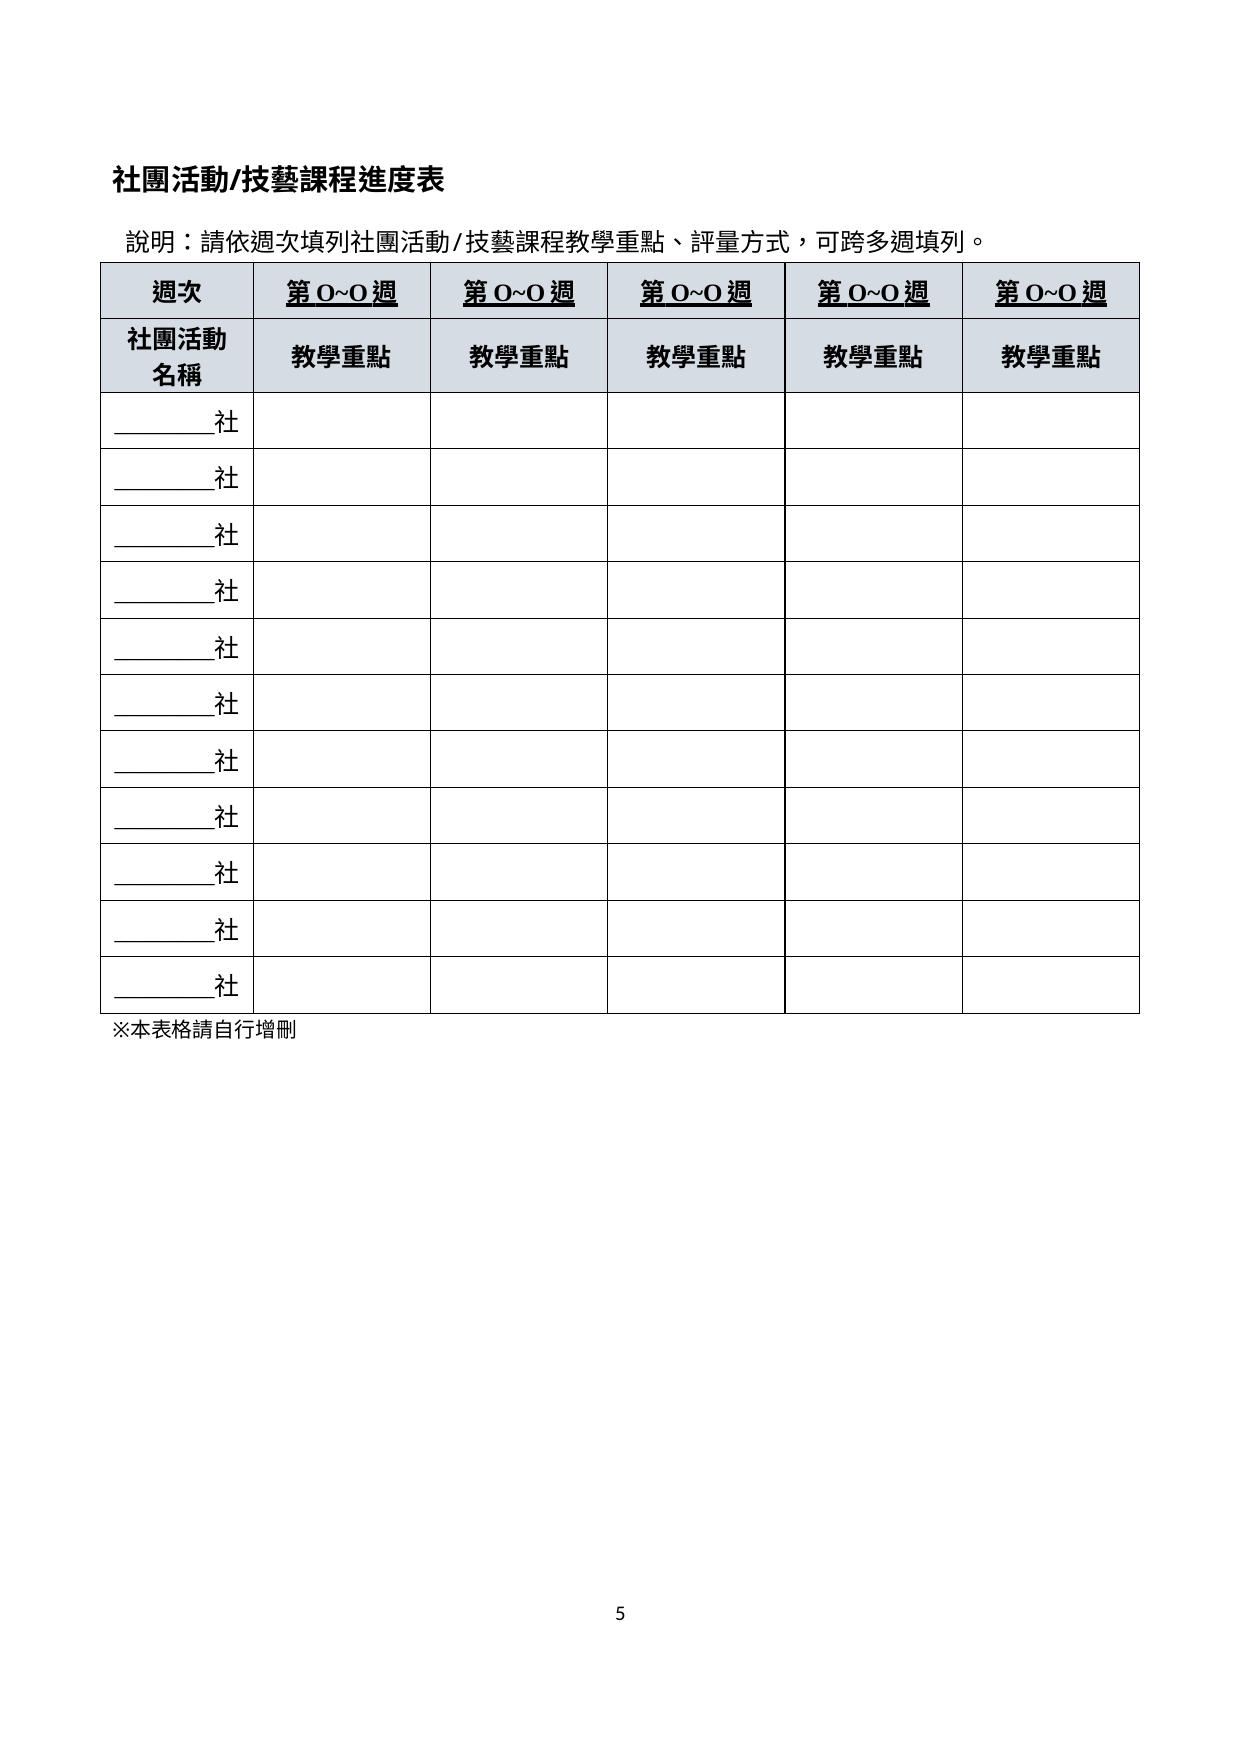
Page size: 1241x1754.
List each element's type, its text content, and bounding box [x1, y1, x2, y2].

table_cell [963, 901, 1139, 956]
table_cell [608, 788, 784, 843]
table_cell [254, 619, 430, 674]
table_cell [254, 788, 430, 843]
table_cell [431, 449, 607, 504]
table_cell ________社 [101, 901, 253, 956]
table_cell ________社 [101, 788, 253, 843]
table_header 第O~O週 [608, 263, 784, 318]
table_cell ________社 [101, 957, 253, 1013]
table_cell ________社 [101, 675, 253, 730]
table_cell [786, 957, 962, 1013]
table_cell [431, 901, 607, 956]
table_cell ________社 [101, 562, 253, 617]
table_cell [786, 731, 962, 787]
table_cell [786, 901, 962, 956]
table_cell ________社 [101, 731, 253, 787]
subtitle 社團活動/技藝課程進度表 [112, 157, 1128, 199]
table_cell [786, 619, 962, 674]
table_cell [786, 562, 962, 617]
table_cell [254, 393, 430, 448]
table_cell [963, 957, 1139, 1013]
table_cell [254, 449, 430, 504]
table_cell 教學重點 [254, 319, 430, 392]
table_cell [963, 788, 1139, 843]
table_cell [608, 619, 784, 674]
table_cell 教學重點 [431, 319, 607, 392]
table_cell [963, 731, 1139, 787]
table_cell ________社 [101, 844, 253, 900]
table_cell [254, 675, 430, 730]
table_header 第O~O週 [254, 263, 430, 318]
table_cell [786, 788, 962, 843]
table_cell [431, 844, 607, 900]
text 說明：請依週次填列社團活動/技藝課程教學重點、評量方式，可跨多週填列。 [125, 199, 1128, 262]
table_cell [786, 844, 962, 900]
table_cell [254, 901, 430, 956]
table_cell [608, 844, 784, 900]
table_cell ________社 [101, 619, 253, 674]
table_cell [431, 393, 607, 448]
table_cell [254, 562, 430, 617]
table_cell [963, 675, 1139, 730]
table_cell [254, 731, 430, 787]
table_header 週次 [101, 263, 253, 318]
table_cell [963, 393, 1139, 448]
table_cell [431, 619, 607, 674]
table_cell [963, 619, 1139, 674]
table_cell 教學重點 [963, 319, 1139, 392]
table_cell [786, 449, 962, 504]
table_cell [963, 562, 1139, 617]
table_header 第O~O週 [963, 263, 1139, 318]
table_cell [608, 901, 784, 956]
table_cell [786, 675, 962, 730]
table_cell ________社 [101, 393, 253, 448]
table_cell [786, 393, 962, 448]
table_cell [608, 731, 784, 787]
table_cell [254, 844, 430, 900]
table_cell [963, 506, 1139, 561]
table_cell 教學重點 [786, 319, 962, 392]
table_cell [254, 506, 430, 561]
table_cell ________社 [101, 449, 253, 504]
table_cell [431, 562, 607, 617]
table_cell [431, 788, 607, 843]
table_cell [608, 506, 784, 561]
text ※本表格請自行增刪 [112, 1014, 1128, 1044]
table_cell [963, 449, 1139, 504]
table_cell [431, 675, 607, 730]
table_cell [608, 957, 784, 1013]
table_cell [254, 957, 430, 1013]
table_cell ________社 [101, 506, 253, 561]
table_cell [431, 506, 607, 561]
table_cell 教學重點 [608, 319, 784, 392]
table_cell [431, 731, 607, 787]
table_cell [608, 675, 784, 730]
table_cell [786, 506, 962, 561]
table_cell [963, 844, 1139, 900]
table_header 第O~O週 [431, 263, 607, 318]
table_header 第O~O週 [786, 263, 962, 318]
table_cell [608, 393, 784, 448]
table_cell [608, 449, 784, 504]
table_cell [431, 957, 607, 1013]
table_cell [608, 562, 784, 617]
table_cell 社團活動 名稱 [101, 319, 253, 392]
